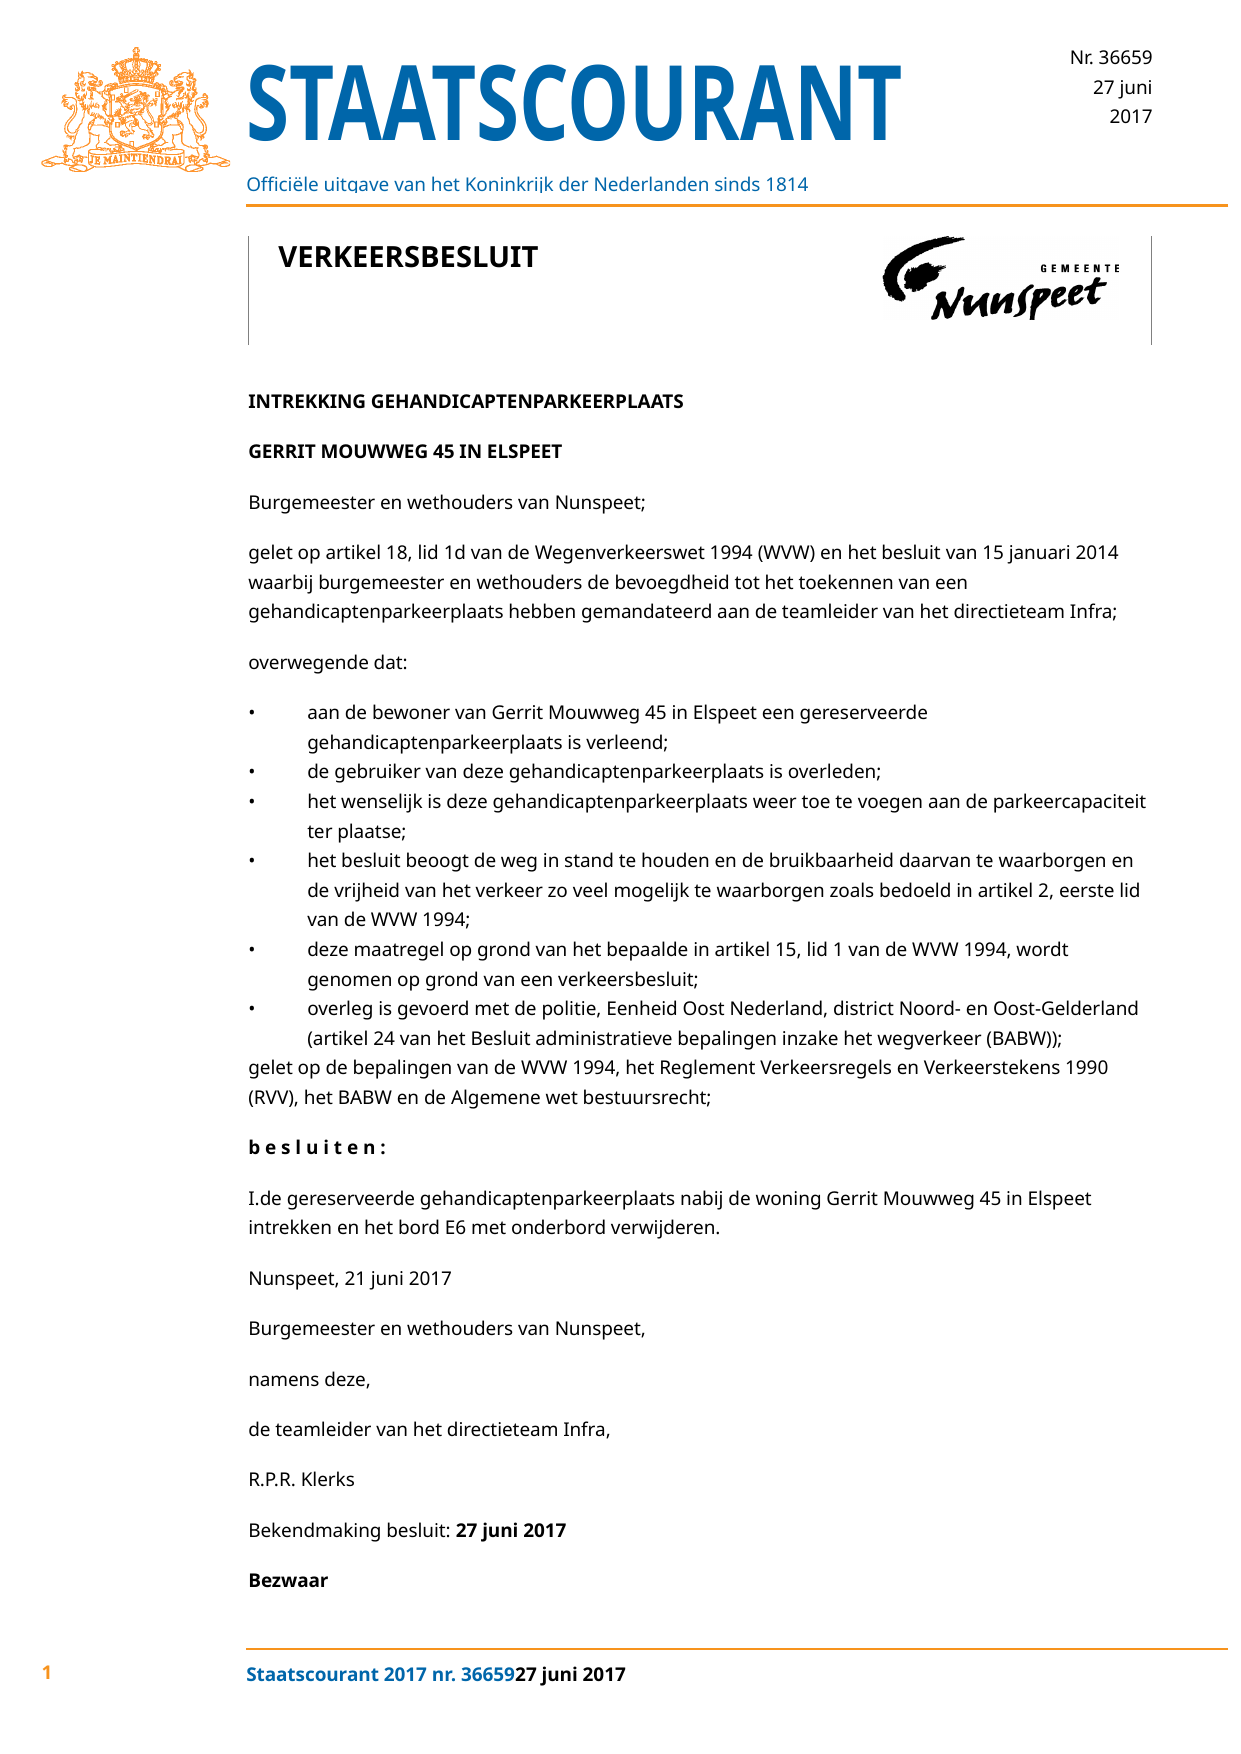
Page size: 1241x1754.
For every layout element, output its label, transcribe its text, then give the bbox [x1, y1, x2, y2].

text Nunspeet, 21 juni 2017 [248, 1265, 1152, 1291]
table_header [850, 320, 1151, 345]
list deze maatregel op grond van het bepaalde in artikel 15, lid 1 van de WVW 1994, wordt genomen op grond van een verkeersbesluit; [248, 936, 1152, 992]
text namens deze, [248, 1366, 1152, 1392]
table_header VERKEERSBESLUIT [249, 236, 850, 345]
table_header [850, 236, 882, 319]
text GERRIT MOUWWEG 45 IN ELSPEET [248, 439, 1152, 464]
text R.P.R. Klerks [248, 1467, 1152, 1492]
text gelet op de bepalingen van de WVW 1994, het Reglement Verkeersregels en Verkeerstekens 1990 (RVV), het BABW en de Algemene wet bestuursrecht; [248, 1054, 1152, 1110]
text Bezwaar [248, 1567, 1152, 1593]
text Burgemeester en wethouders van Nunspeet; [248, 489, 1152, 515]
table_header [1119, 236, 1151, 319]
text gelet op artikel 18, lid 1d van de Wegenverkeerswet 1994 (WVW) en het besluit van 15 januari 2014 waarbij burgemeester en wethouders de bevoegdheid tot het toekennen van een gehandicaptenparkeerplaats hebben gemandateerd aan de teamleider van het directieteam Infra; [248, 539, 1152, 624]
text Burgemeester en wethouders van Nunspeet, [248, 1315, 1152, 1341]
list het wenselijk is deze gehandicaptenparkeerplaats weer toe te voegen aan de parkeercapaciteit ter plaatse; [248, 788, 1152, 844]
text I.de gereserveerde gehandicaptenparkeerplaats nabij de woning Gerrit Mouwweg 45 in Elspeet intrekken en het bord E6 met onderbord verwijderen. [248, 1185, 1152, 1240]
text de teamleider van het directieteam Infra, [248, 1416, 1152, 1442]
picture [41, 47, 231, 172]
picture [882, 236, 1119, 320]
list aan de bewoner van Gerrit Mouwweg 45 in Elspeet een gereserveerde gehandicaptenparkeerplaats is verleend; [248, 699, 1152, 755]
text overwegende dat: [248, 649, 1152, 675]
list overleg is gevoerd met de politie, Eenheid Oost Nederland, district Noord- en Oost-Gelderland (artikel 24 van het Besluit administratieve bepalingen inzake het wegverkeer (BABW)); [248, 995, 1152, 1051]
text INTREKKING GEHANDICAPTENPARKEERPLAATS [248, 388, 1152, 414]
list de gebruiker van deze gehandicaptenparkeerplaats is overleden; [248, 759, 1152, 784]
text b e s l u i t e n : [248, 1134, 1152, 1160]
text Bekendmaking besluit: 27 juni 2017 [248, 1517, 1152, 1543]
list het besluit beoogt de weg in stand te houden en de bruikbaarheid daarvan te waarborgen en de vrijheid van het verkeer zo veel mogelijk te waarborgen zoals bedoeld in artikel 2, eerste lid van de WVW 1994; [248, 847, 1152, 932]
